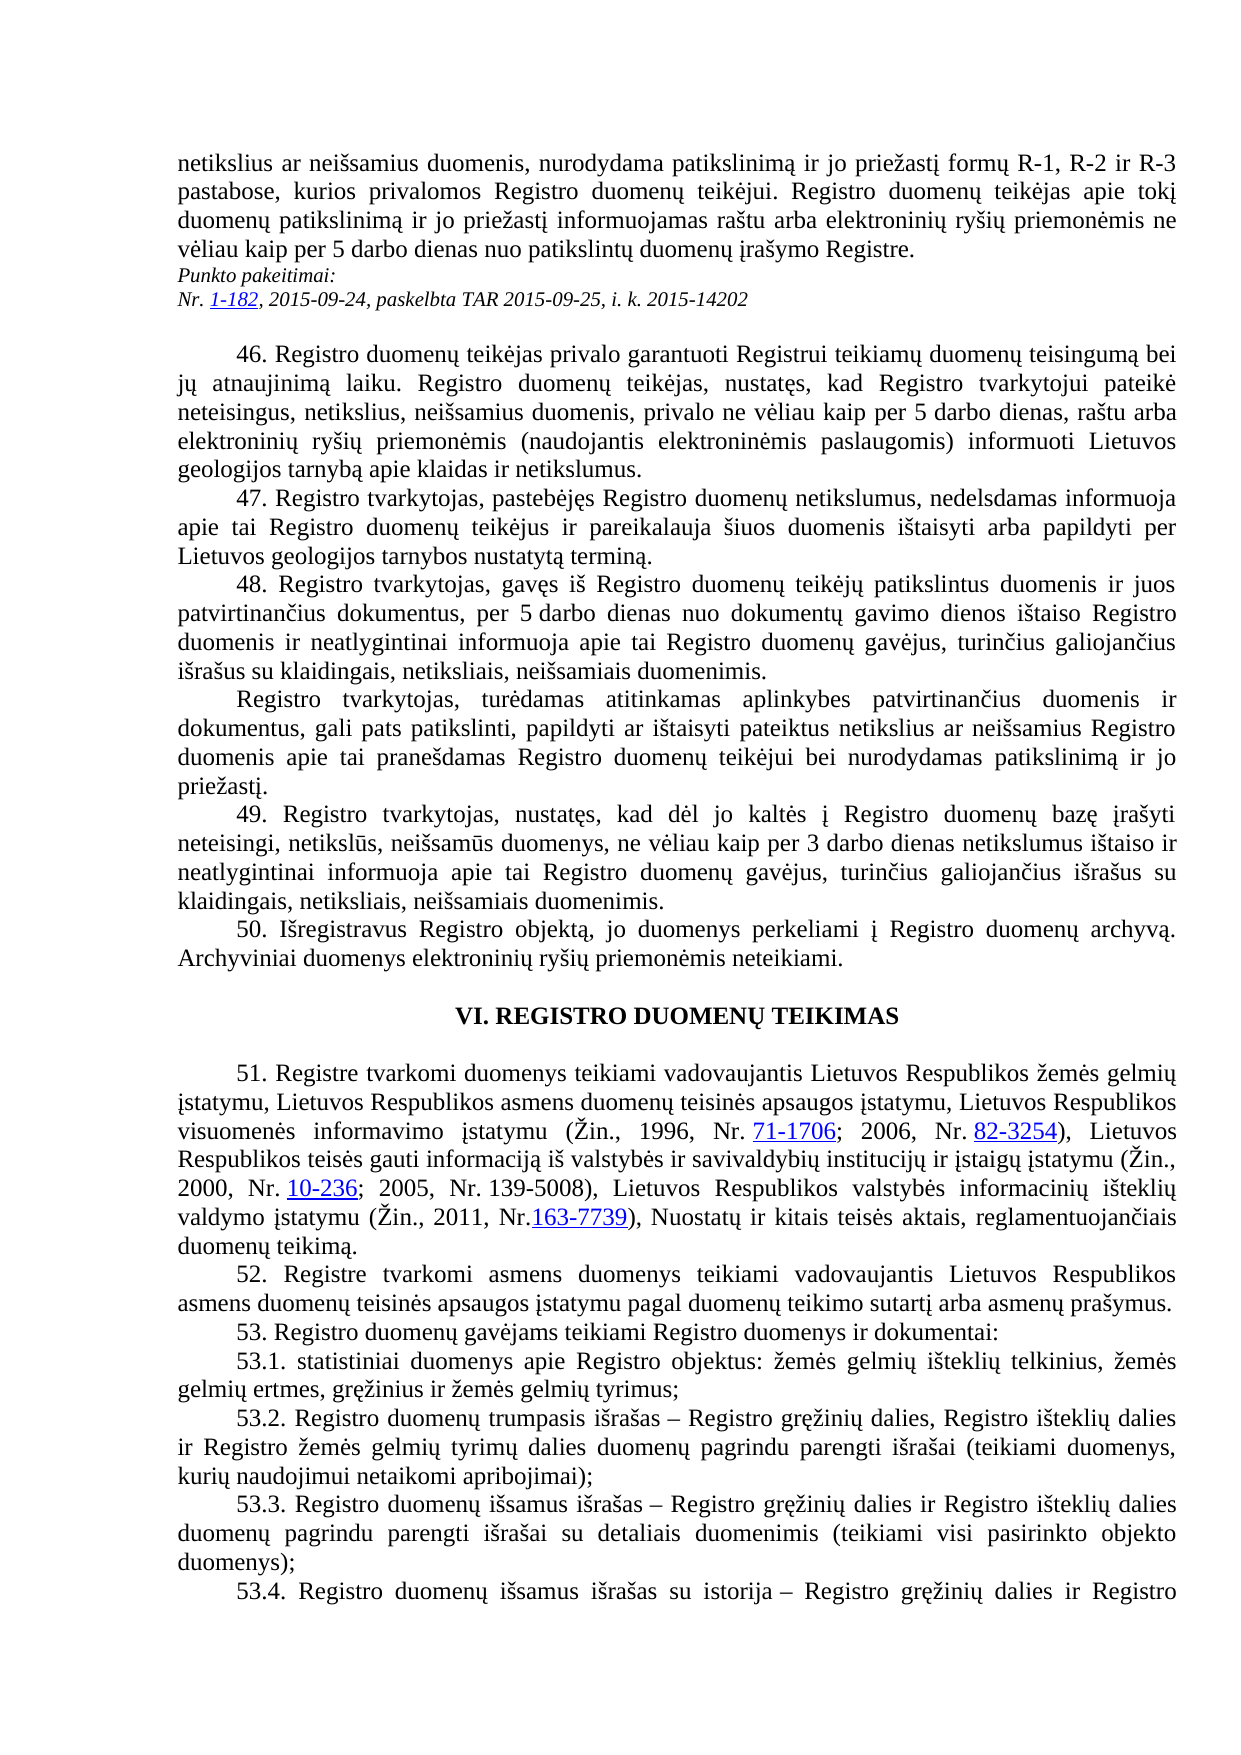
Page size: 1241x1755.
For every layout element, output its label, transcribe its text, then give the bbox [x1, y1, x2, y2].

text Punkto pakeitimai: [177, 263, 1177, 287]
text 53.2. Registro duomenų trumpasis išrašas – Registro gręžinių dalies, Registro išteklių dalies ir Registro žemės gelmių tyrimų dalies duomenų pagrindu parengti išrašai (teikiami duomenys, kurių naudojimui netaikomi apribojimai); [177, 1403, 1177, 1489]
text VI. REGISTRO DUOMENŲ TEIKIMAS [177, 1001, 1177, 1029]
text 52. Registre tvarkomi asmens duomenys teikiami vadovaujantis Lietuvos Respublikos asmens duomenų teisinės apsaugos įstatymu pagal duomenų teikimo sutartį arba asmenų prašymus. [177, 1259, 1177, 1317]
text Registro tvarkytojas, turėdamas atitinkamas aplinkybes patvirtinančius duomenis ir dokumentus, gali pats patikslinti, papildyti ar ištaisyti pateiktus netikslius ar neišsamius Registro duomenis apie tai pranešdamas Registro duomenų teikėjui bei nurodydamas patikslinimą ir jo priežastį. [177, 684, 1177, 799]
text 53.3. Registro duomenų išsamus išrašas – Registro gręžinių dalies ir Registro išteklių dalies duomenų pagrindu parengti išrašai su detaliais duomenimis (teikiami visi pasirinkto objekto duomenys); [177, 1489, 1177, 1576]
text 48. Registro tvarkytojas, gavęs iš Registro duomenų teikėjų patikslintus duomenis ir juos patvirtinančius dokumentus, per 5 darbo dienas nuo dokumentų gavimo dienos ištaiso Registro duomenis ir neatlygintinai informuoja apie tai Registro duomenų gavėjus, turinčius galiojančius išrašus su klaidingais, netiksliais, neišsamiais duomenimis. [177, 569, 1177, 684]
text 51. Registre tvarkomi duomenys teikiami vadovaujantis Lietuvos Respublikos žemės gelmių įstatymu, Lietuvos Respublikos asmens duomenų teisinės apsaugos įstatymu, Lietuvos Respublikos visuomenės informavimo įstatymu (Žin., 1996, Nr. 71-1706; 2006, Nr. 82-3254), Lietuvos Respublikos teisės gauti informaciją iš valstybės ir savivaldybių institucijų ir įstaigų įstatymu (Žin., 2000, Nr. 10-236; 2005, Nr. 139-5008), Lietuvos Respublikos valstybės informacinių išteklių valdymo įstatymu (Žin., 2011, Nr.163-7739), Nuostatų ir kitais teisės aktais, reglamentuojančiais duomenų teikimą. [177, 1058, 1177, 1259]
text 53.1. statistiniai duomenys apie Registro objektus: žemės gelmių išteklių telkinius, žemės gelmių ertmes, gręžinius ir žemės gelmių tyrimus; [177, 1346, 1177, 1403]
text 47. Registro tvarkytojas, pastebėjęs Registro duomenų netikslumus, nedelsdamas informuoja apie tai Registro duomenų teikėjus ir pareikalauja šiuos duomenis ištaisyti arba papildyti per Lietuvos geologijos tarnybos nustatytą terminą. [177, 483, 1177, 569]
text netikslius ar neišsamius duomenis, nurodydama patikslinimą ir jo priežastį formų R-1, R-2 ir R-3 pastabose, kurios privalomos Registro duomenų teikėjui. Registro duomenų teikėjas apie tokį duomenų patikslinimą ir jo priežastį informuojamas raštu arba elektroninių ryšių priemonėmis ne vėliau kaip per 5 darbo dienas nuo patikslintų duomenų įrašymo Registre. [177, 148, 1177, 263]
text 46. Registro duomenų teikėjas privalo garantuoti Registrui teikiamų duomenų teisingumą bei jų atnaujinimą laiku. Registro duomenų teikėjas, nustatęs, kad Registro tvarkytojui pateikė neteisingus, netikslius, neišsamius duomenis, privalo ne vėliau kaip per 5 darbo dienas, raštu arba elektroninių ryšių priemonėmis (naudojantis elektroninėmis paslaugomis) informuoti Lietuvos geologijos tarnybą apie klaidas ir netikslumus. [177, 339, 1177, 483]
text 49. Registro tvarkytojas, nustatęs, kad dėl jo kaltės į Registro duomenų bazę įrašyti neteisingi, netikslūs, neišsamūs duomenys, ne vėliau kaip per 3 darbo dienas netikslumus ištaiso ir neatlygintinai informuoja apie tai Registro duomenų gavėjus, turinčius galiojančius išrašus su klaidingais, netiksliais, neišsamiais duomenimis. [177, 799, 1177, 914]
text Nr. 1-182, 2015-09-24, paskelbta TAR 2015-09-25, i. k. 2015-14202 [177, 287, 1177, 311]
text 50. Išregistravus Registro objektą, jo duomenys perkeliami į Registro duomenų archyvą. Archyviniai duomenys elektroninių ryšių priemonėmis neteikiami. [177, 914, 1177, 972]
text 53.4. Registro duomenų išsamus išrašas su istorija – Registro gręžinių dalies ir Registro [177, 1576, 1177, 1604]
text 53. Registro duomenų gavėjams teikiami Registro duomenys ir dokumentai: [177, 1317, 1177, 1346]
